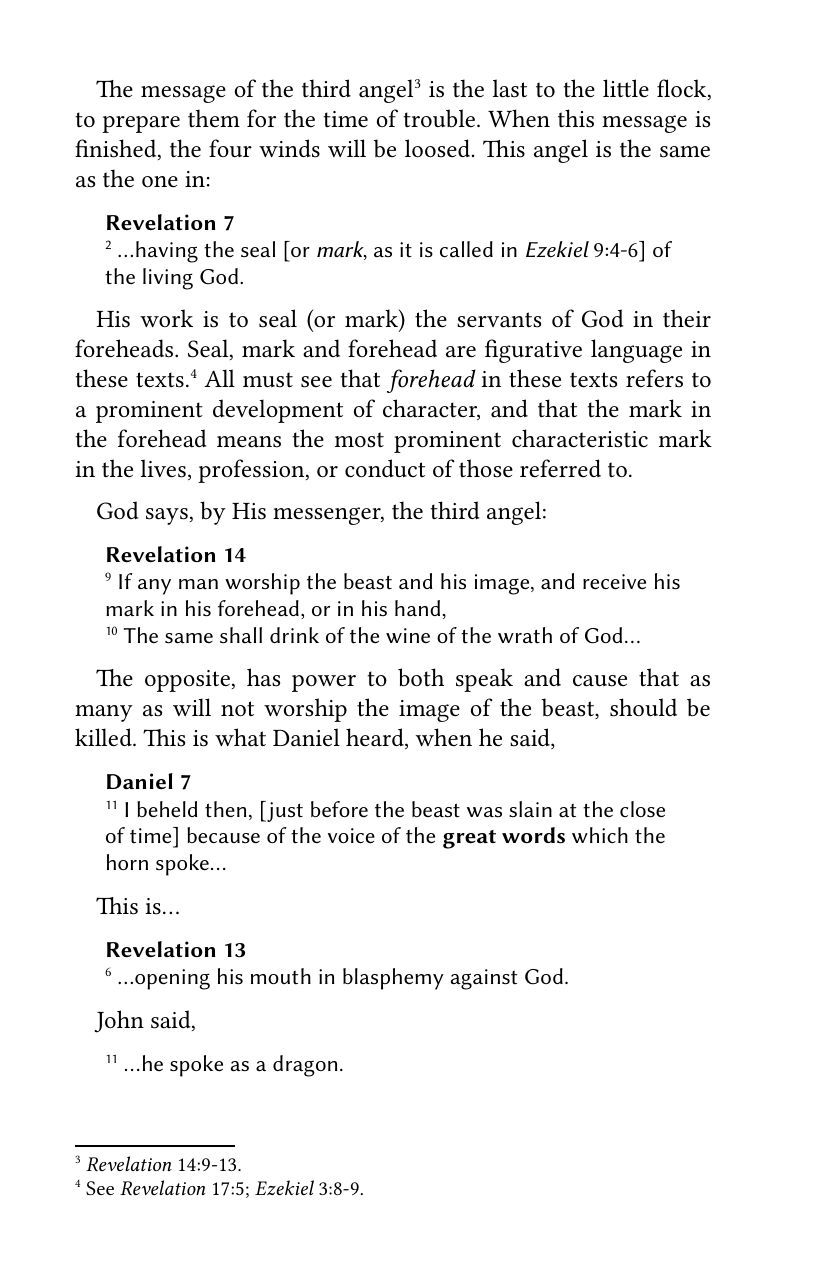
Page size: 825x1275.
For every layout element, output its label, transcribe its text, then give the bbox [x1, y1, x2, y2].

text See Revelation 17:5; Ezekiel 3:8-9. [75, 1176, 712, 1200]
text 10 The same shall drink of the wine of the wrath of God... [105, 623, 682, 649]
text The opposite, has power to both speak and cause that as many as will not worship the image of the beast, should be killed. This is what Daniel heard, when he said, [75, 664, 712, 753]
text Revelation 13 [105, 937, 712, 963]
text The message of the third angel is the last to the little flock, to prepare them for the time of trouble. When this message is finished, the four winds will be loosed. This angel is the same as the one in: [75, 75, 712, 193]
text God says, by His messenger, the third angel: [75, 497, 712, 526]
text This is… [75, 892, 712, 920]
text Revelation 7 [105, 209, 712, 236]
text Revelation 14 [105, 542, 712, 568]
text 11 I beheld then, [just before the beast was slain at the close of time] because of the voice of the great words which the horn spoke... [105, 797, 682, 876]
text 2 ...having the seal [or mark, as it is called in Ezekiel 9:4-6] of the living God. [105, 237, 682, 290]
text His work is to seal (or mark) the servants of God in their foreheads. Seal, mark and forehead are figurative language in these texts. All must see that forehead in these texts refers to a prominent development of character, and that the mark in the forehead means the most prominent characteristic mark in the lives, profession, or conduct of those referred to. [75, 306, 712, 483]
text 11 ...he spoke as a dragon. [105, 1051, 682, 1077]
text John said, [75, 1006, 712, 1034]
text 6 ...opening his mouth in blasphemy against God. [105, 964, 682, 990]
text Revelation 14:9-13. [75, 1152, 712, 1176]
text Daniel 7 [105, 769, 712, 795]
text 9 If any man worship the beast and his image, and receive his mark in his forehead, or in his hand, [105, 569, 682, 622]
